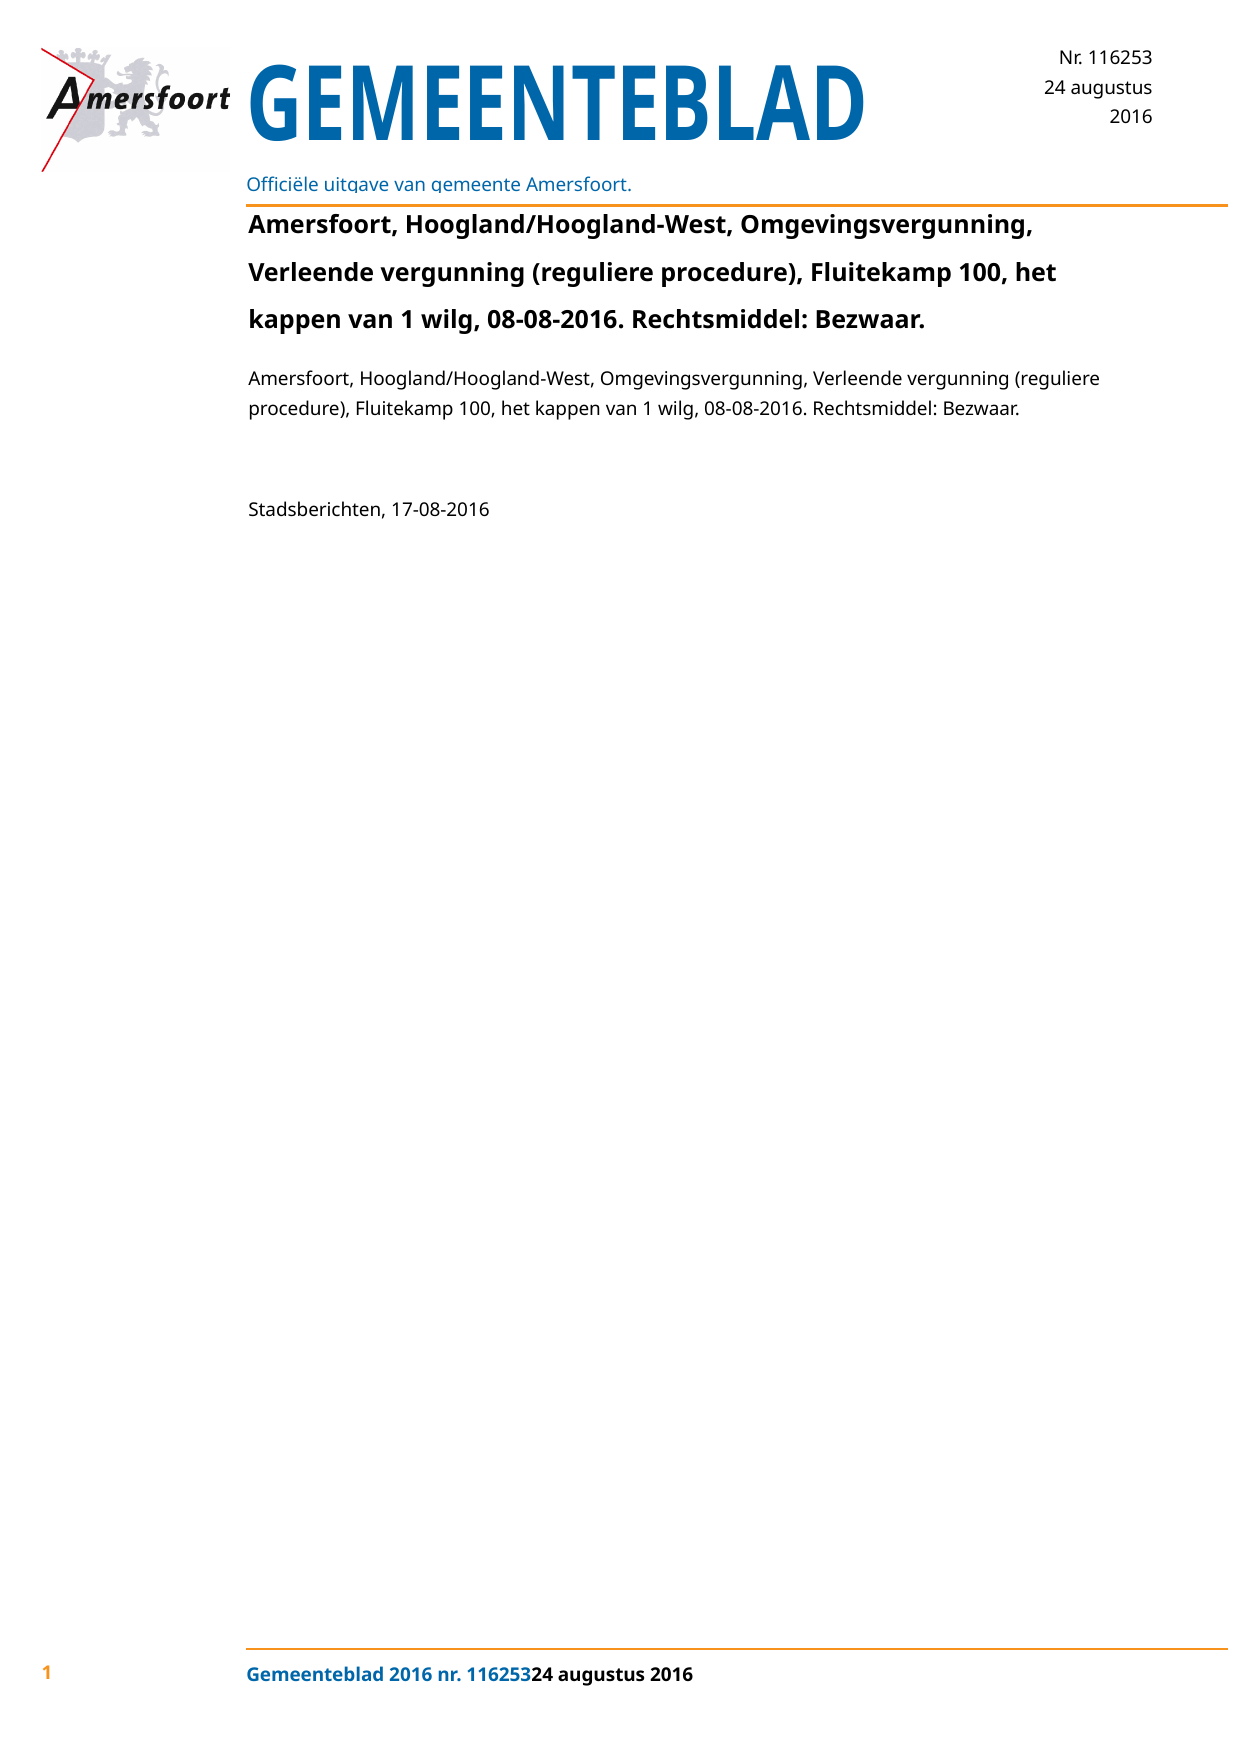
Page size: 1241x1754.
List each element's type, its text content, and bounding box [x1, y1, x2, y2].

text Amersfoort, Hoogland/Hoogland-West, Omgevingsvergunning, Verleende vergunning (reguliere procedure), Fluitekamp 100, het kappen van 1 wilg, 08-08-2016. Rechtsmiddel: Bezwaar. [248, 207, 1152, 336]
text Amersfoort, Hoogland/Hoogland-West, Omgevingsvergunning, Verleende vergunning (reguliere procedure), Fluitekamp 100, het kappen van 1 wilg, 08-08-2016. Rechtsmiddel: Bezwaar. [248, 366, 1152, 421]
picture [41, 47, 231, 172]
text Stadsberichten, 17-08-2016 [248, 496, 1152, 522]
